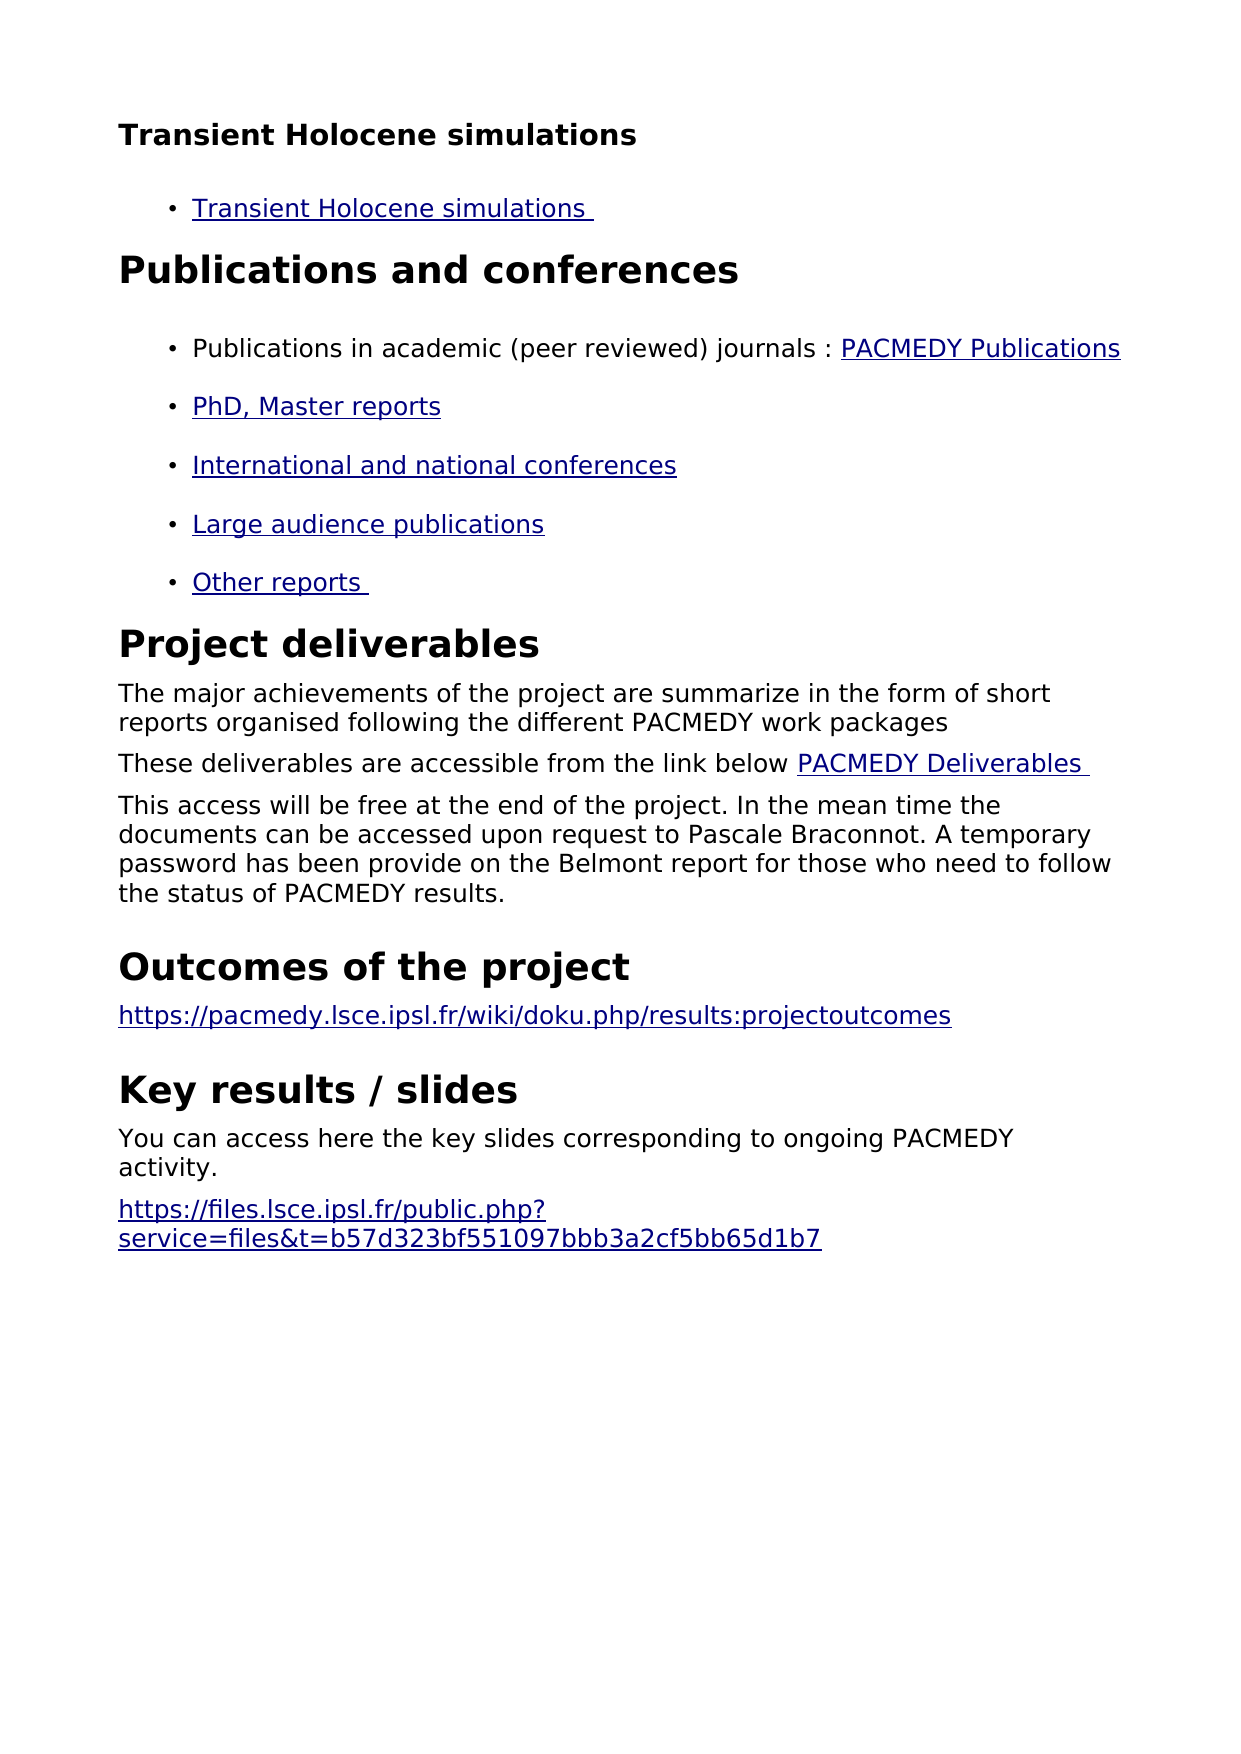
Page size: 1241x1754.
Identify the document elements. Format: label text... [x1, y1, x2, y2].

text This access will be free at the end of the project. In the mean time the documents can be accessed upon request to Pascale Braconnot. A temporary password has been provide on the Belmont report for those who need to follow the status of PACMEDY results. [118, 791, 1122, 908]
text You can access here the key slides corresponding to ongoing PACMEDY activity. [118, 1124, 1122, 1183]
text https://files.lsce.ipsl.fr/public.php?service=files&t=b57d323bf551097bbb3a2cf5bb65d1b7 [118, 1195, 1122, 1253]
text These deliverables are accessible from the link below PACMEDY Deliverables [118, 749, 1122, 779]
subtitle Outcomes of the project [118, 945, 1122, 989]
text https://pacmedy.lsce.ipsl.fr/wiki/doku.php/results:projectoutcomes [118, 1002, 1122, 1031]
list Publications in academic (peer reviewed) journals : PACMEDY Publications [177, 334, 1122, 363]
list PhD, Master reports [177, 392, 1122, 422]
subtitle Publications and conferences [118, 248, 1122, 292]
text The major achievements of the project are summarize in the form of short reports organised following the different PACMEDY work packages [118, 679, 1122, 737]
subtitle Key results / slides [118, 1068, 1122, 1112]
list Other reports [177, 568, 1122, 598]
list Large audience publications [177, 510, 1122, 539]
list Transient Holocene simulations [177, 194, 1122, 223]
list International and national conferences [177, 451, 1122, 480]
subtitle Project deliverables [118, 623, 1122, 666]
subtitle Transient Holocene simulations [118, 118, 1122, 152]
